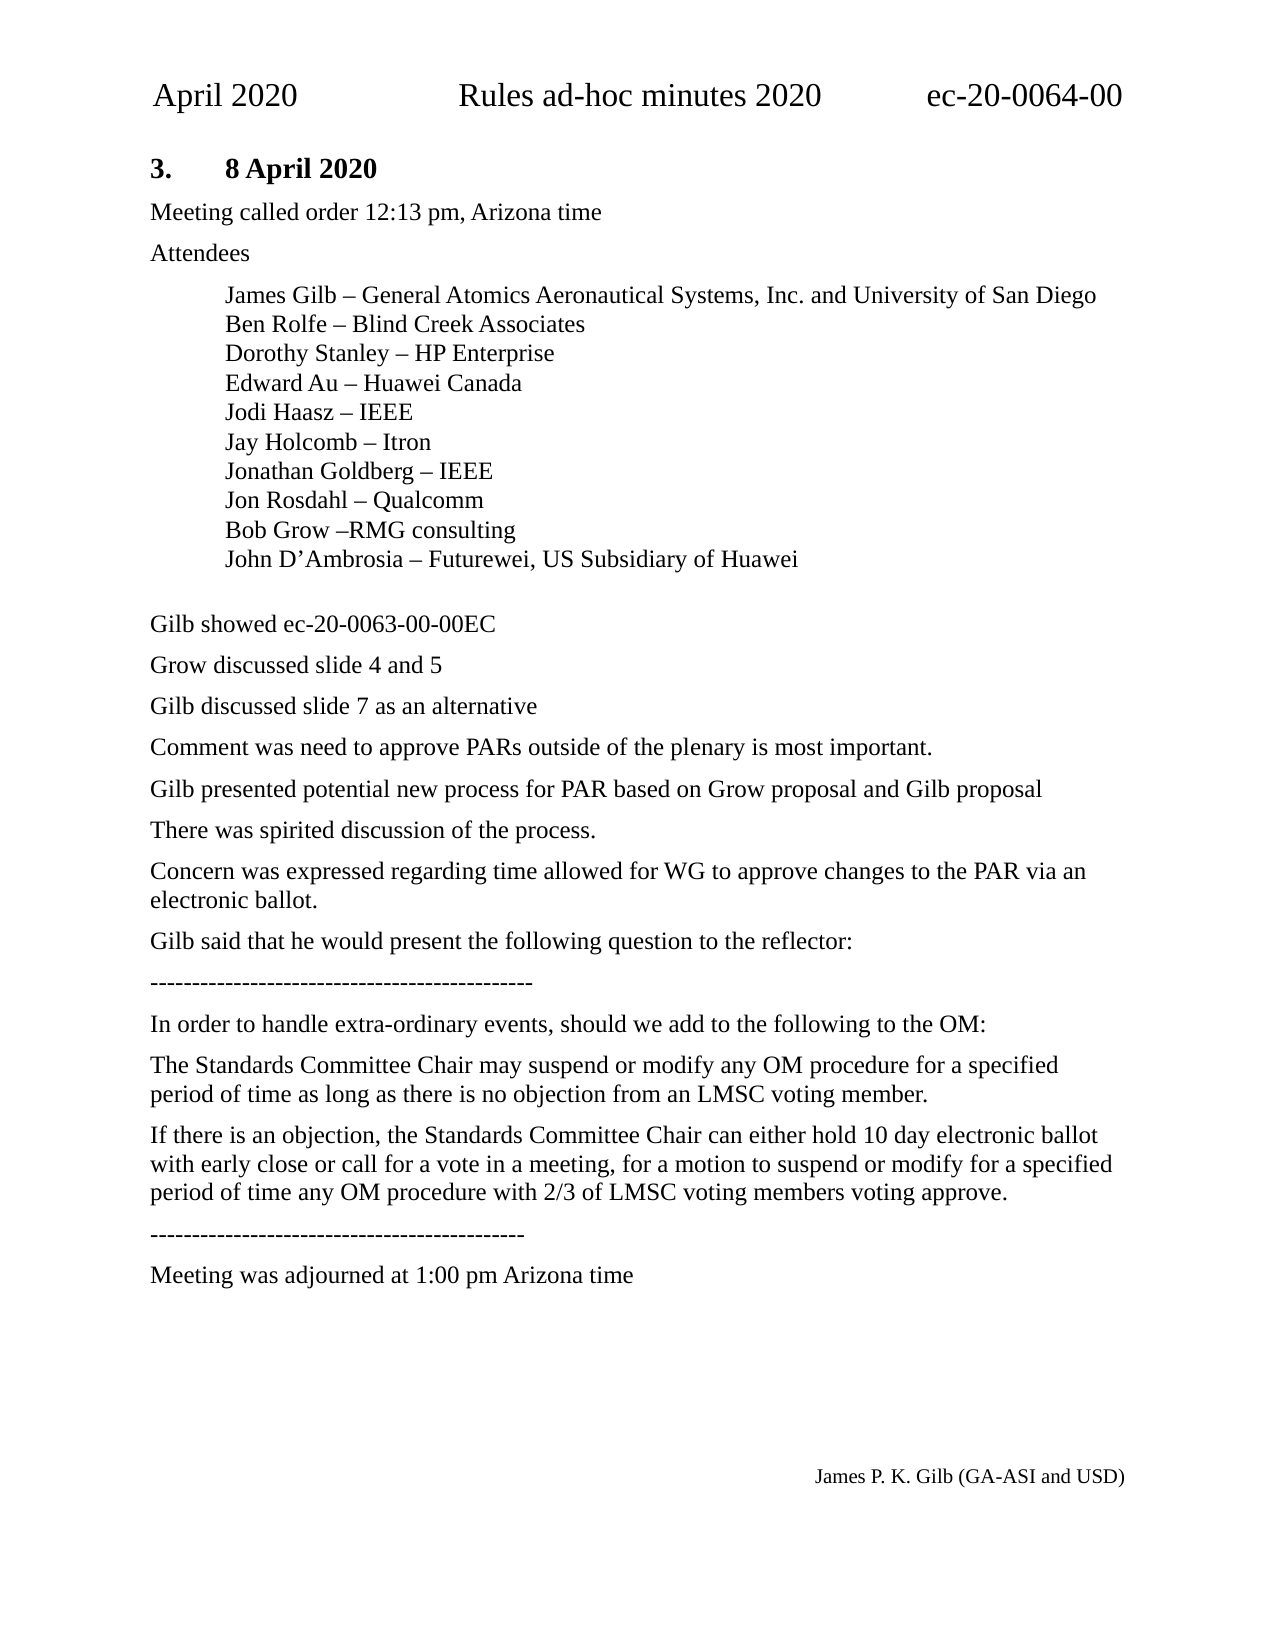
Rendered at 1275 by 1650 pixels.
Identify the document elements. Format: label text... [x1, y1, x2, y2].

text Edward Au – Huawei Canada [225, 368, 1125, 397]
text There was spirited discussion of the process. [150, 815, 1125, 844]
text Bob Grow –RMG consulting [225, 515, 1125, 543]
subtitle 8 April 2020 [150, 152, 1125, 185]
text Gilb discussed slide 7 as an alternative [150, 691, 1125, 720]
text Ben Rolfe – Blind Creek Associates [225, 309, 1125, 338]
text Meeting called order 12:13 pm, Arizona time [150, 197, 1125, 226]
text Concern was expressed regarding time allowed for WG to approve changes to the PAR via an electronic ballot. [150, 856, 1125, 914]
text Comment was need to approve PARs outside of the plenary is most important. [150, 732, 1125, 761]
text --------------------------------------------- [150, 1219, 1125, 1247]
text Gilb presented potential new process for PAR based on Grow proposal and Gilb proposal [150, 774, 1125, 802]
text ---------------------------------------------- [150, 967, 1125, 996]
text Dorothy Stanley – HP Enterprise [225, 338, 1125, 367]
text John D’Ambrosia – Futurewei, US Subsidiary of Huawei [225, 544, 1125, 573]
text Gilb said that he would present the following question to the reflector: [150, 926, 1125, 955]
text Jon Rosdahl – Qualcomm [225, 485, 1125, 514]
text In order to handle extra-ordinary events, should we add to the following to the OM: [150, 1009, 1125, 1037]
text Jonathan Goldberg – IEEE [225, 456, 1125, 485]
text Meeting was adjourned at 1:00 pm Arizona time [150, 1260, 1125, 1289]
text Jay Holcomb – Itron [225, 427, 1125, 455]
text James Gilb – General Atomics Aeronautical Systems, Inc. and University of San Diego [225, 280, 1125, 308]
text Jodi Haasz – IEEE [225, 397, 1125, 426]
text Gilb showed ec-20-0063-00-00EC [150, 609, 1125, 637]
text Grow discussed slide 4 and 5 [150, 650, 1125, 679]
text The Standards Committee Chair may suspend or modify any OM procedure for a specified period of time as long as there is no objection from an LMSC voting member. [150, 1050, 1125, 1107]
text Attendees [150, 238, 1125, 267]
text If there is an objection, the Standards Committee Chair can either hold 10 day electronic ballot with early close or call for a vote in a meeting, for a motion to suspend or modify for a specified period of time any OM procedure with 2/3 of LMSC voting members voting approve. [150, 1120, 1125, 1206]
